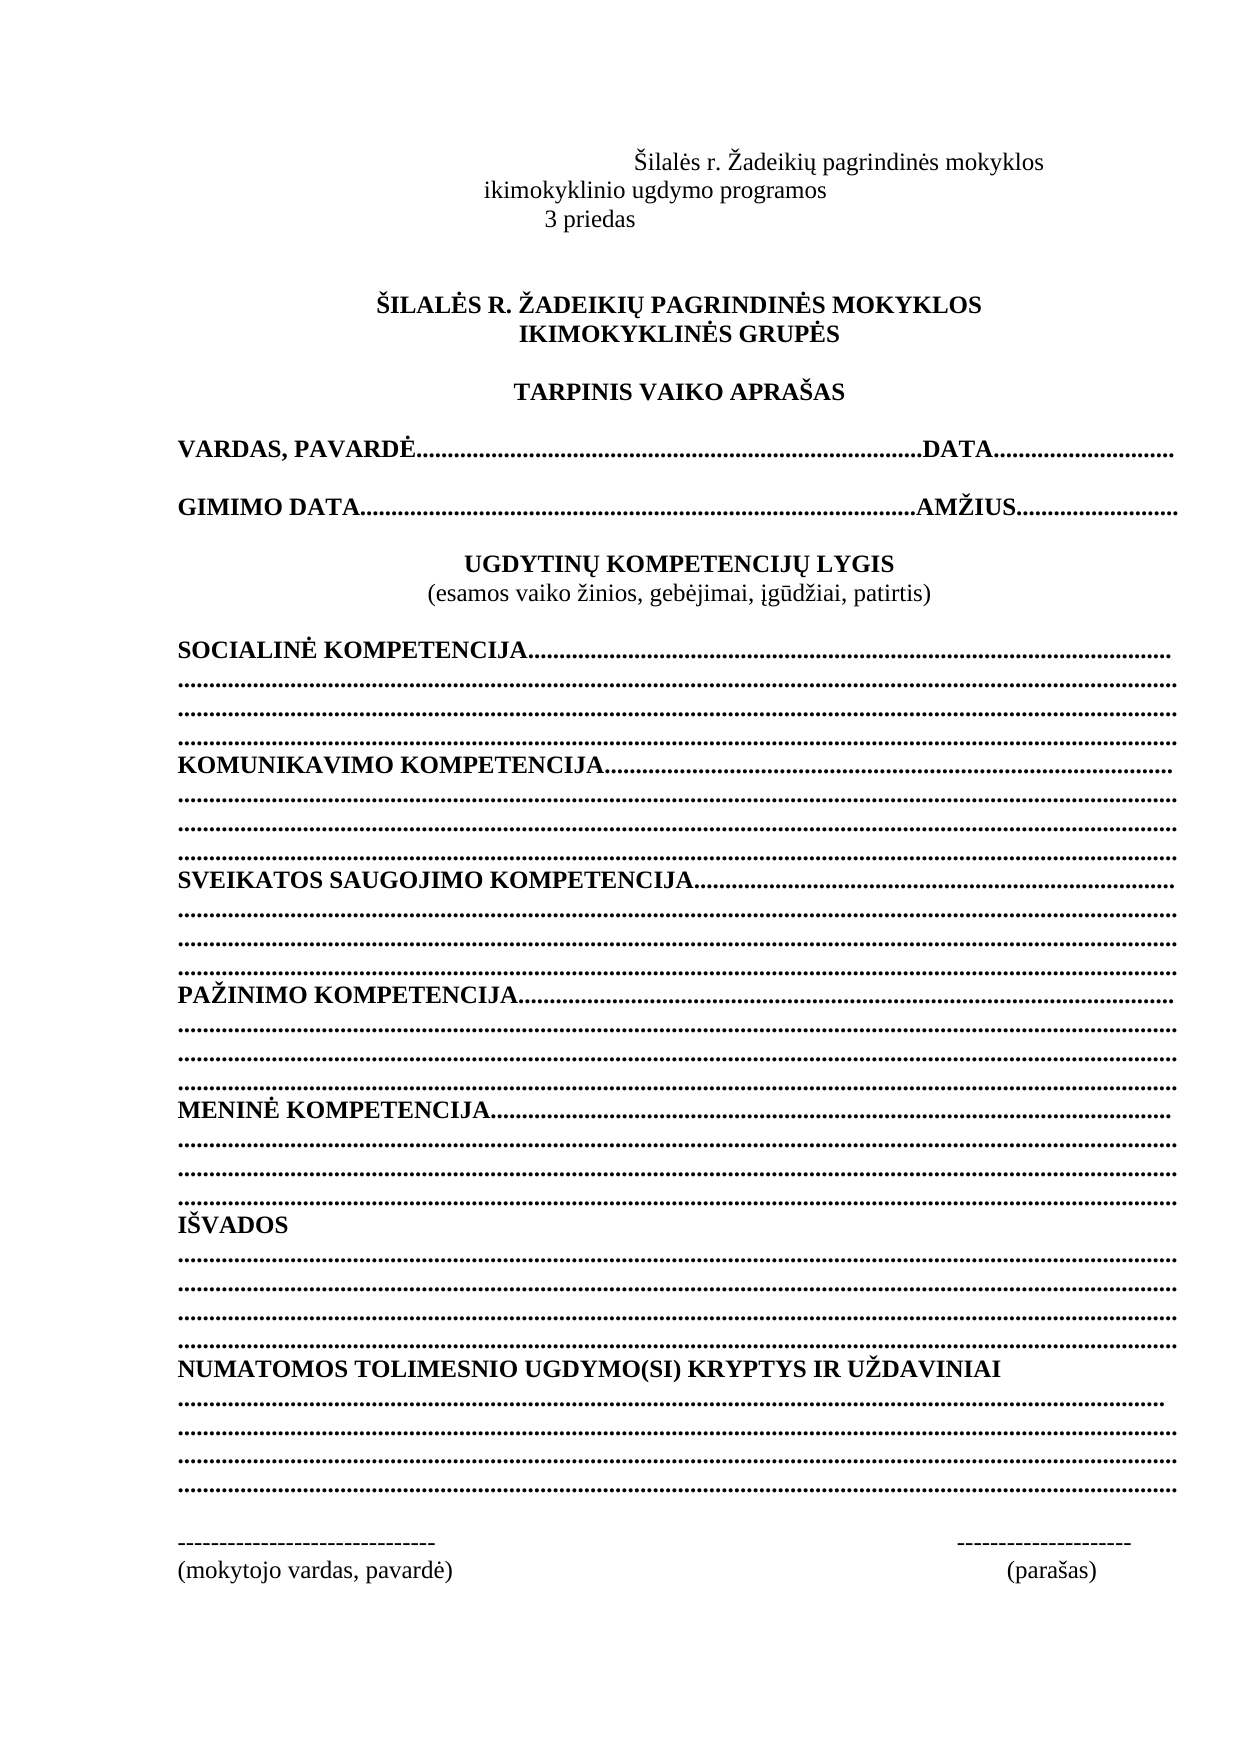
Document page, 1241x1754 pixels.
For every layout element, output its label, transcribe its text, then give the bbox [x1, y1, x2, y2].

text ------------------------------- --------------------- [177, 1527, 1181, 1556]
text IKIMOKYKLINĖS GRUPĖS [177, 319, 1181, 348]
text ikimokyklinio ugdymo programos [177, 176, 1181, 204]
text ................................................................................................................................................................................................................................................................................................................................................................................................................................................................................................ [177, 894, 1181, 981]
text (esamos vaiko žinios, gebėjimai, įgūdžiai, patirtis) [177, 578, 1181, 607]
text .............................................................................................................................................................. [177, 1383, 1181, 1412]
text Šilalės r. Žadeikių pagrindinės mokyklos [177, 147, 1181, 176]
text ................................................................................................................................................................................................................................................................................................................................................................................................................................................................................................ [177, 1009, 1181, 1096]
text ................................................................................................................................................................................................................................................................................................................................................................................................................................................................................................ [177, 1124, 1181, 1211]
text 3 priedas [177, 204, 1181, 233]
text GIMIMO DATA.........................................................................................AMŽIUS.......................... [177, 492, 1181, 521]
text VARDAS, PAVARDĖ.................................................................................DATA............................. [177, 434, 1181, 463]
text ................................................................................................................................................................................................................................................................................................................................................................................................................................................................................................ [177, 1412, 1181, 1498]
text (mokytojo vardas, pavardė) (parašas) [177, 1556, 1181, 1613]
text KOMUNIKAVIMO KOMPETENCIJA........................................................................................... [177, 751, 1181, 779]
text PAŽINIMO KOMPETENCIJA......................................................................................................... [177, 981, 1181, 1009]
text MENINĖ KOMPETENCIJA............................................................................................................. [177, 1096, 1181, 1124]
text ................................................................................................................................................................................................................................................................................................................................................................................................................................................................................................................................................................................................................................................................NUMATOMOS TOLIMESNIO UGDYMO(SI) KRYPTYS IR UŽDAVINIAI [177, 1239, 1181, 1383]
text IŠVADOS [177, 1211, 1181, 1239]
text ŠILALĖS R. ŽADEIKIŲ PAGRINDINĖS MOKYKLOS [177, 291, 1181, 319]
text ................................................................................................................................................................................................................................................................................................................................................................................................................................................................................................ [177, 779, 1181, 866]
text UGDYTINŲ KOMPETENCIJŲ LYGIS [177, 549, 1181, 578]
text SOCIALINĖ KOMPETENCIJA....................................................................................................... [177, 636, 1181, 664]
text ................................................................................................................................................................................................................................................................................................................................................................................................................................................................................................ [177, 664, 1181, 751]
text TARPINIS VAIKO APRAŠAS [177, 377, 1181, 406]
text SVEIKATOS SAUGOJIMO KOMPETENCIJA............................................................................. [177, 866, 1181, 894]
